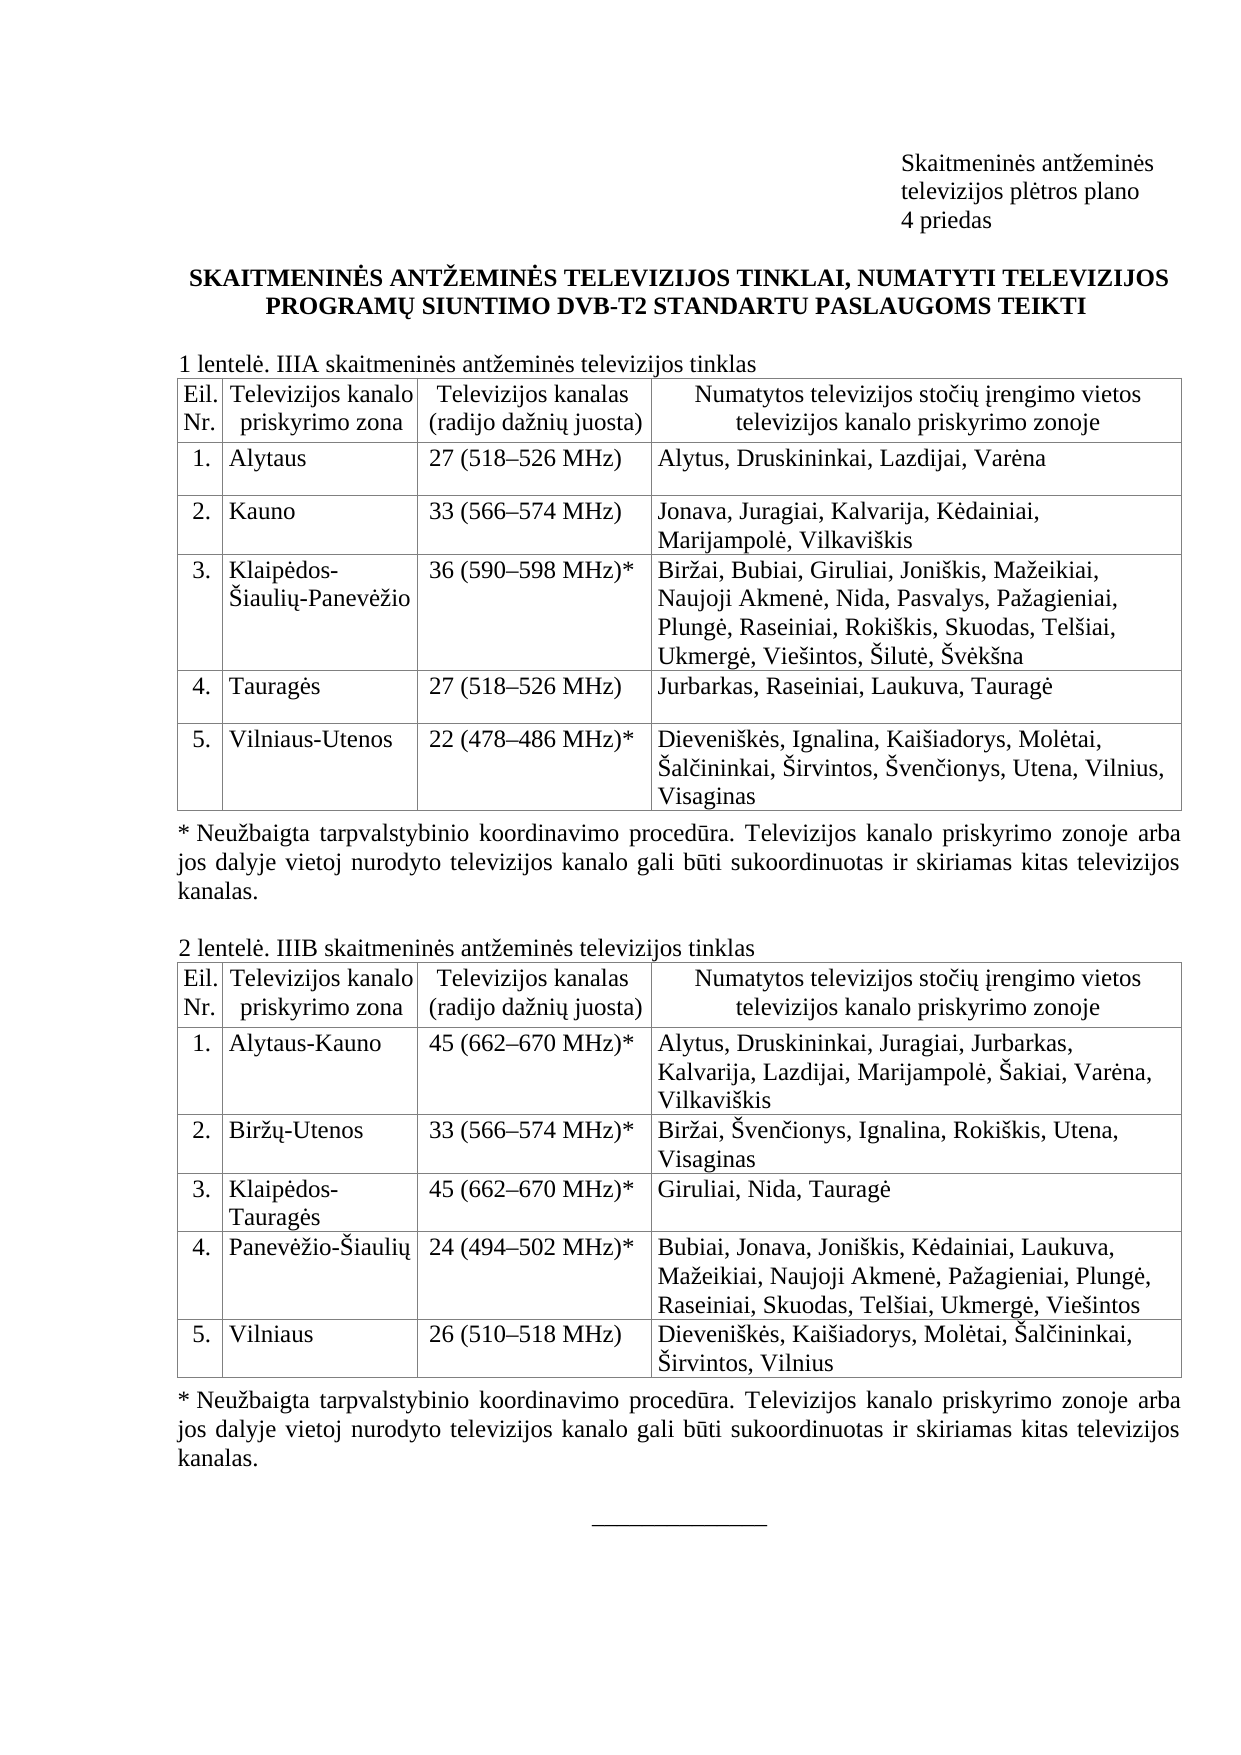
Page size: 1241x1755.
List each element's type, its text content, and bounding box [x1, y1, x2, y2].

table_cell Kauno [223, 496, 417, 554]
table_cell 5. [178, 1320, 222, 1377]
table_header Televizijos kanalo priskyrimo zona [223, 379, 417, 442]
table_cell 4. [178, 671, 222, 723]
table_cell 2. [178, 496, 222, 554]
table_cell Klaipėdos-Tauragės [223, 1174, 417, 1231]
table_cell 5. [178, 724, 222, 810]
text ______________ [177, 1500, 1181, 1529]
table_cell 26 (510–518 MHz) [418, 1320, 651, 1377]
table_cell 3. [178, 1174, 222, 1231]
table_cell 27 (518–526 MHz) [418, 671, 651, 723]
table_cell Biržų-Utenos [223, 1115, 417, 1173]
table_cell Tauragės [223, 671, 417, 723]
table_cell Panevėžio-Šiaulių [223, 1232, 417, 1318]
table_cell 22 (478–486 MHz)* [418, 724, 651, 810]
table_cell 3. [178, 555, 222, 670]
table_header Numatytos televizijos stočių įrengimo vietos televizijos kanalo priskyrimo zonoje [652, 963, 1181, 1027]
table_header Eil. Nr. [178, 379, 222, 442]
table_cell 36 (590–598 MHz)* [418, 555, 651, 670]
table_cell 33 (566–574 MHz) [418, 496, 651, 554]
table_cell Jonava, Juragiai, Kalvarija, Kėdainiai, Marijampolė, Vilkaviškis [652, 496, 1181, 554]
table_cell 45 (662–670 MHz)* [418, 1174, 651, 1231]
table_header Televizijos kanalas (radijo dažnių juosta) [418, 379, 651, 442]
text 1 lentelė. IIIA skaitmeninės antžeminės televizijos tinklas [178, 349, 1181, 378]
table_cell Vilniaus-Utenos [223, 724, 417, 810]
table_cell 33 (566–574 MHz)* [418, 1115, 651, 1173]
table_cell Alytus, Druskininkai, Juragiai, Jurbarkas, Kalvarija, Lazdijai, Marijampolė, Šakiai, Varėna, Vilkaviškis [652, 1028, 1181, 1114]
table_cell Bubiai, Jonava, Joniškis, Kėdainiai, Laukuva, Mažeikiai, Naujoji Akmenė, Pažagieniai, Plungė, Raseiniai, Skuodas, Telšiai, Ukmergė, Viešintos [652, 1232, 1181, 1318]
table_cell 45 (662–670 MHz)* [418, 1028, 651, 1114]
table_header Televizijos kanalas (radijo dažnių juosta) [418, 963, 651, 1027]
text televizijos plėtros plano [783, 176, 1181, 205]
table_cell Dieveniškės, Kaišiadorys, Molėtai, Šalčininkai, Širvintos, Vilnius [652, 1320, 1181, 1377]
table_cell Alytaus [223, 443, 417, 495]
table_cell 27 (518–526 MHz) [418, 443, 651, 495]
table_cell 1. [178, 1028, 222, 1114]
table_cell Dieveniškės, Ignalina, Kaišiadorys, Molėtai, Šalčininkai, Širvintos, Švenčionys, Utena, Vilnius, Visaginas [652, 724, 1181, 810]
table_cell Alytus, Druskininkai, Lazdijai, Varėna [652, 443, 1181, 495]
table_cell 24 (494–502 MHz)* [418, 1232, 651, 1318]
text * Neužbaigta tarpvalstybinio koordinavimo procedūra. Televizijos kanalo priskyrimo zonoje arba jos dalyje vietoj nurodyto televizijos kanalo gali būti sukoordinuotas ir skiriamas kitas televizijos kanalas. [177, 1385, 1181, 1472]
table_cell 4. [178, 1232, 222, 1318]
text 4 priedas [783, 205, 1181, 234]
table_cell Giruliai, Nida, Tauragė [652, 1174, 1181, 1231]
table_header Televizijos kanalo priskyrimo zona [223, 963, 417, 1027]
text 2 lentelė. IIIB skaitmeninės antžeminės televizijos tinklas [178, 933, 1181, 962]
table_cell Jurbarkas, Raseiniai, Laukuva, Tauragė [652, 671, 1181, 723]
table_cell Biržai, Bubiai, Giruliai, Joniškis, Mažeikiai, Naujoji Akmenė, Nida, Pasvalys, Pažagieniai, Plungė, Raseiniai, Rokiškis, Skuodas, Telšiai, Ukmergė, Viešintos, Šilutė, Švėkšna [652, 555, 1181, 670]
text * Neužbaigta tarpvalstybinio koordinavimo procedūra. Televizijos kanalo priskyrimo zonoje arba jos dalyje vietoj nurodyto televizijos kanalo gali būti sukoordinuotas ir skiriamas kitas televizijos kanalas. [177, 818, 1181, 905]
text Skaitmeninės antžeminės [783, 148, 1181, 176]
table_cell Alytaus-Kauno [223, 1028, 417, 1114]
table_cell Vilniaus [223, 1320, 417, 1377]
table_cell 2. [178, 1115, 222, 1173]
text SKAITMENINĖS ANTŽEMINĖS TELEVIZIJOS TINKLAI, NUMATYTI TELEVIZIJOS PROGRAMŲ SIUNTIMO DVB-T2 STANDARTU PASLAUGOMS TEIKTI [177, 263, 1181, 320]
table_cell Biržai, Švenčionys, Ignalina, Rokiškis, Utena, Visaginas [652, 1115, 1181, 1173]
table_cell 1. [178, 443, 222, 495]
table_header Numatytos televizijos stočių įrengimo vietos televizijos kanalo priskyrimo zonoje [652, 379, 1181, 442]
table_header Eil. Nr. [178, 963, 222, 1027]
table_cell Klaipėdos-Šiaulių-Panevėžio [223, 555, 417, 670]
